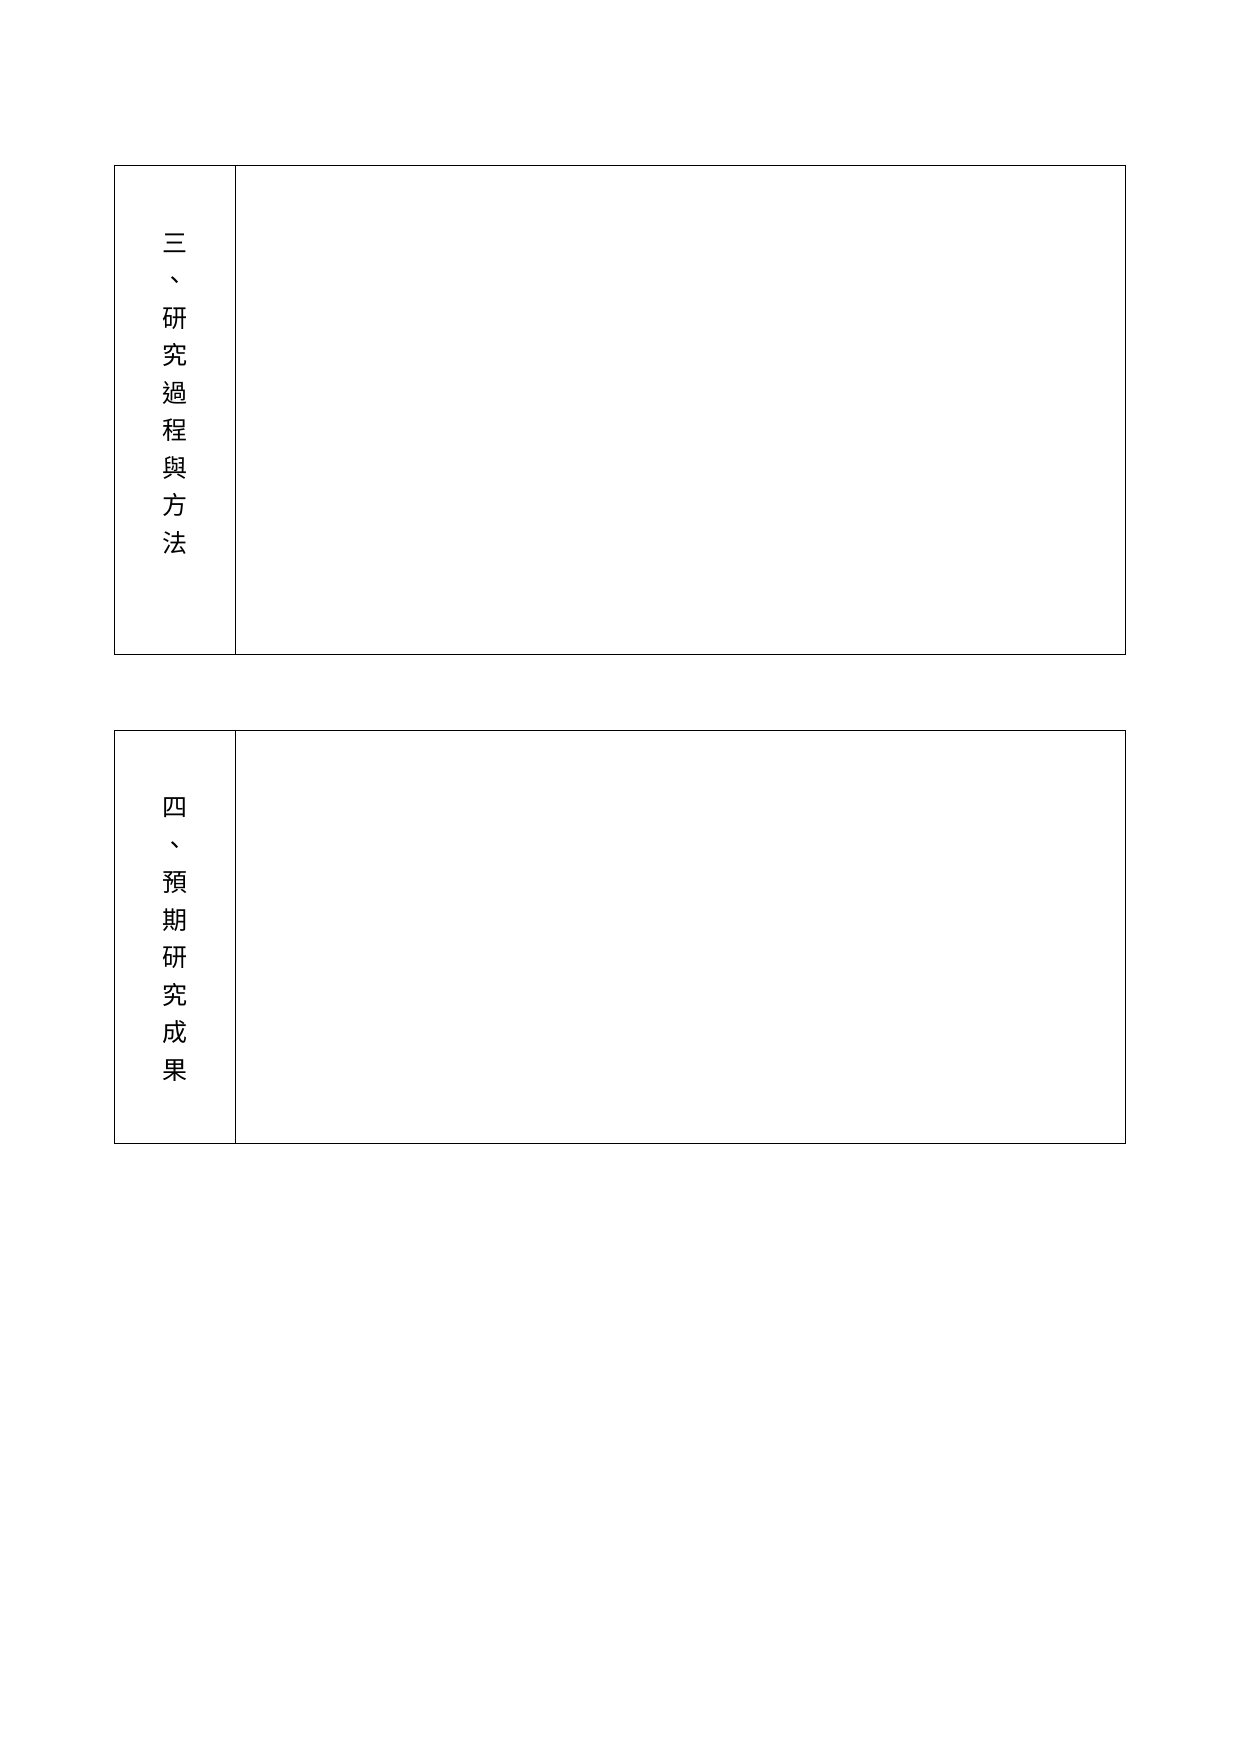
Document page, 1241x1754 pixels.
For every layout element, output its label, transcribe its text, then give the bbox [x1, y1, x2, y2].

table_cell [236, 166, 1125, 654]
table_header [236, 731, 1125, 1143]
table_header 四 、 預 期 研 究 成 果 [115, 731, 235, 1143]
table_cell 三 、 研 究 過 程 與 方 法 [115, 166, 235, 654]
